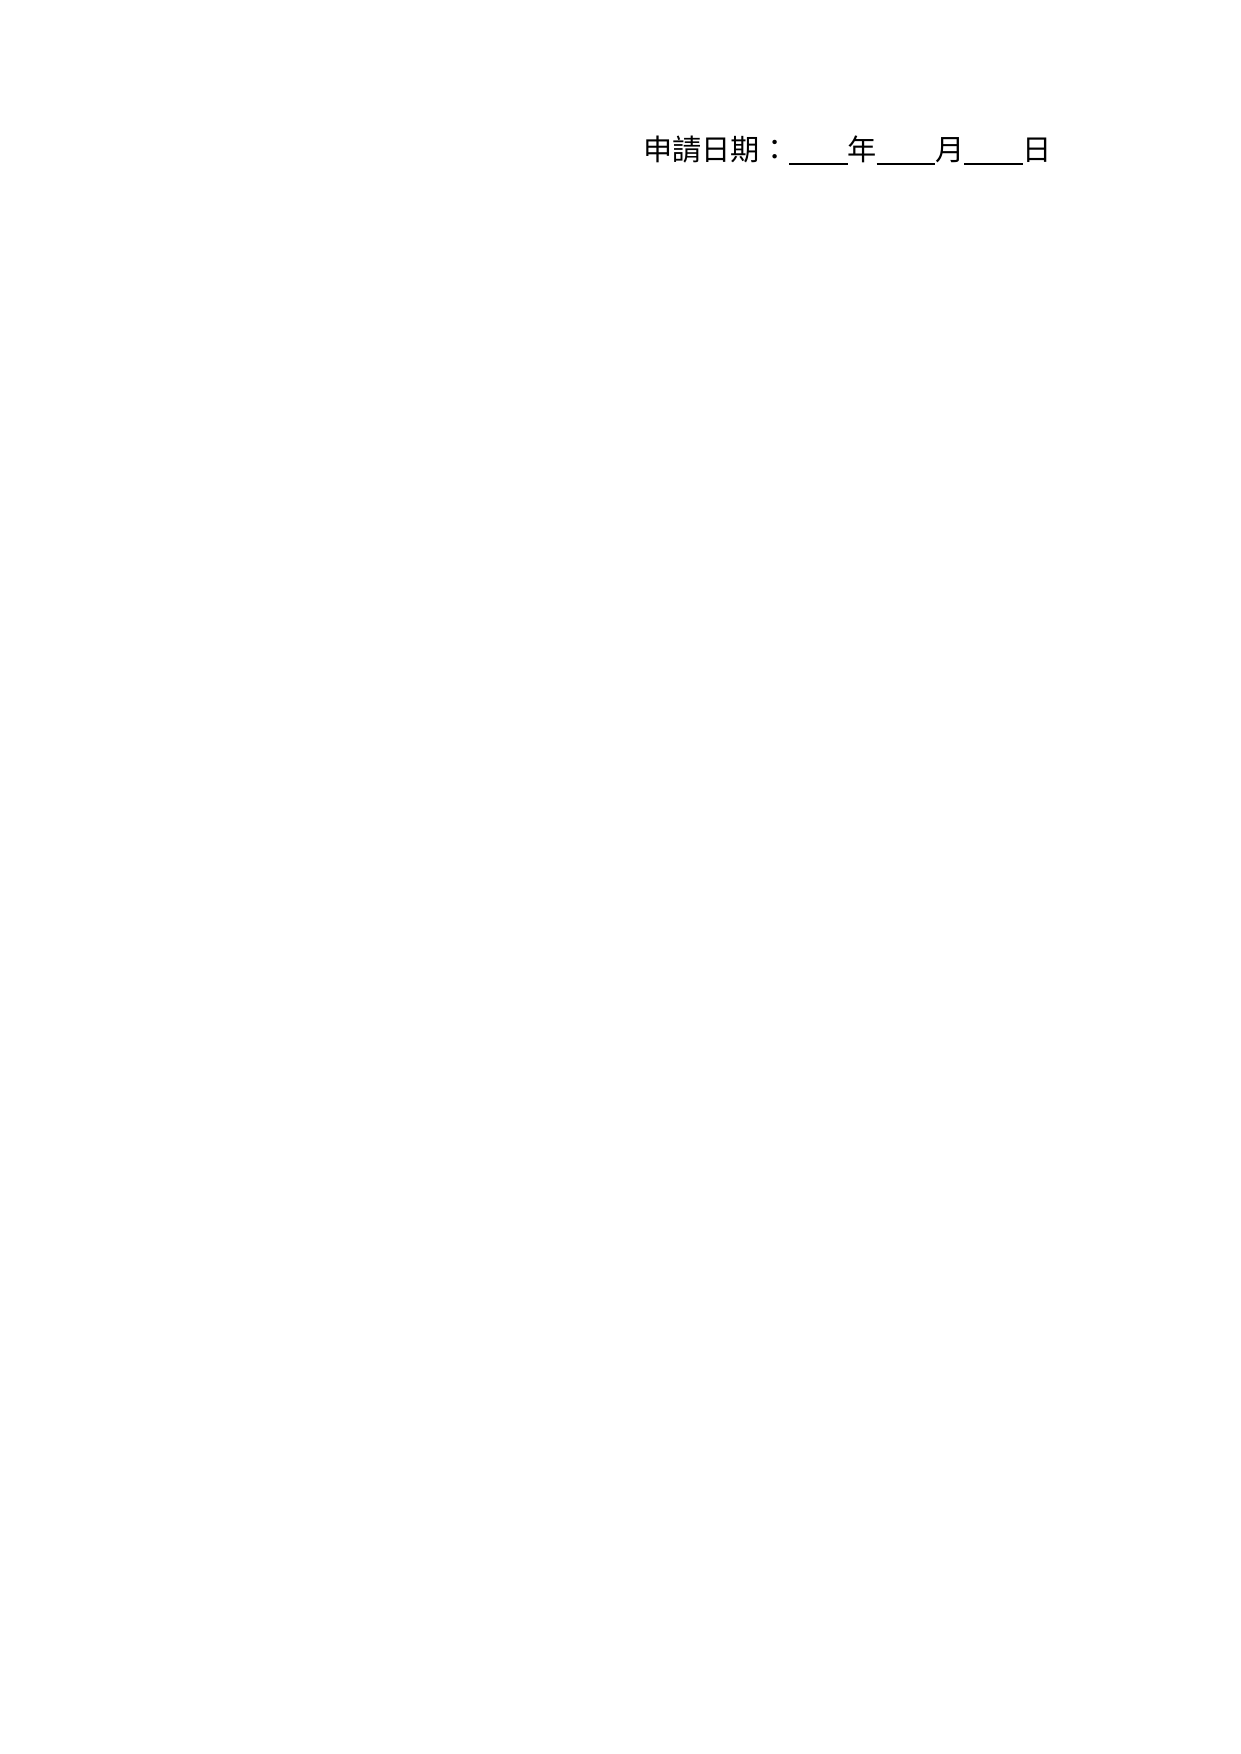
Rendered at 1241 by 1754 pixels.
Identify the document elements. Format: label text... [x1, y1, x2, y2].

text 申請日期： 年 月 日 [118, 127, 1122, 169]
